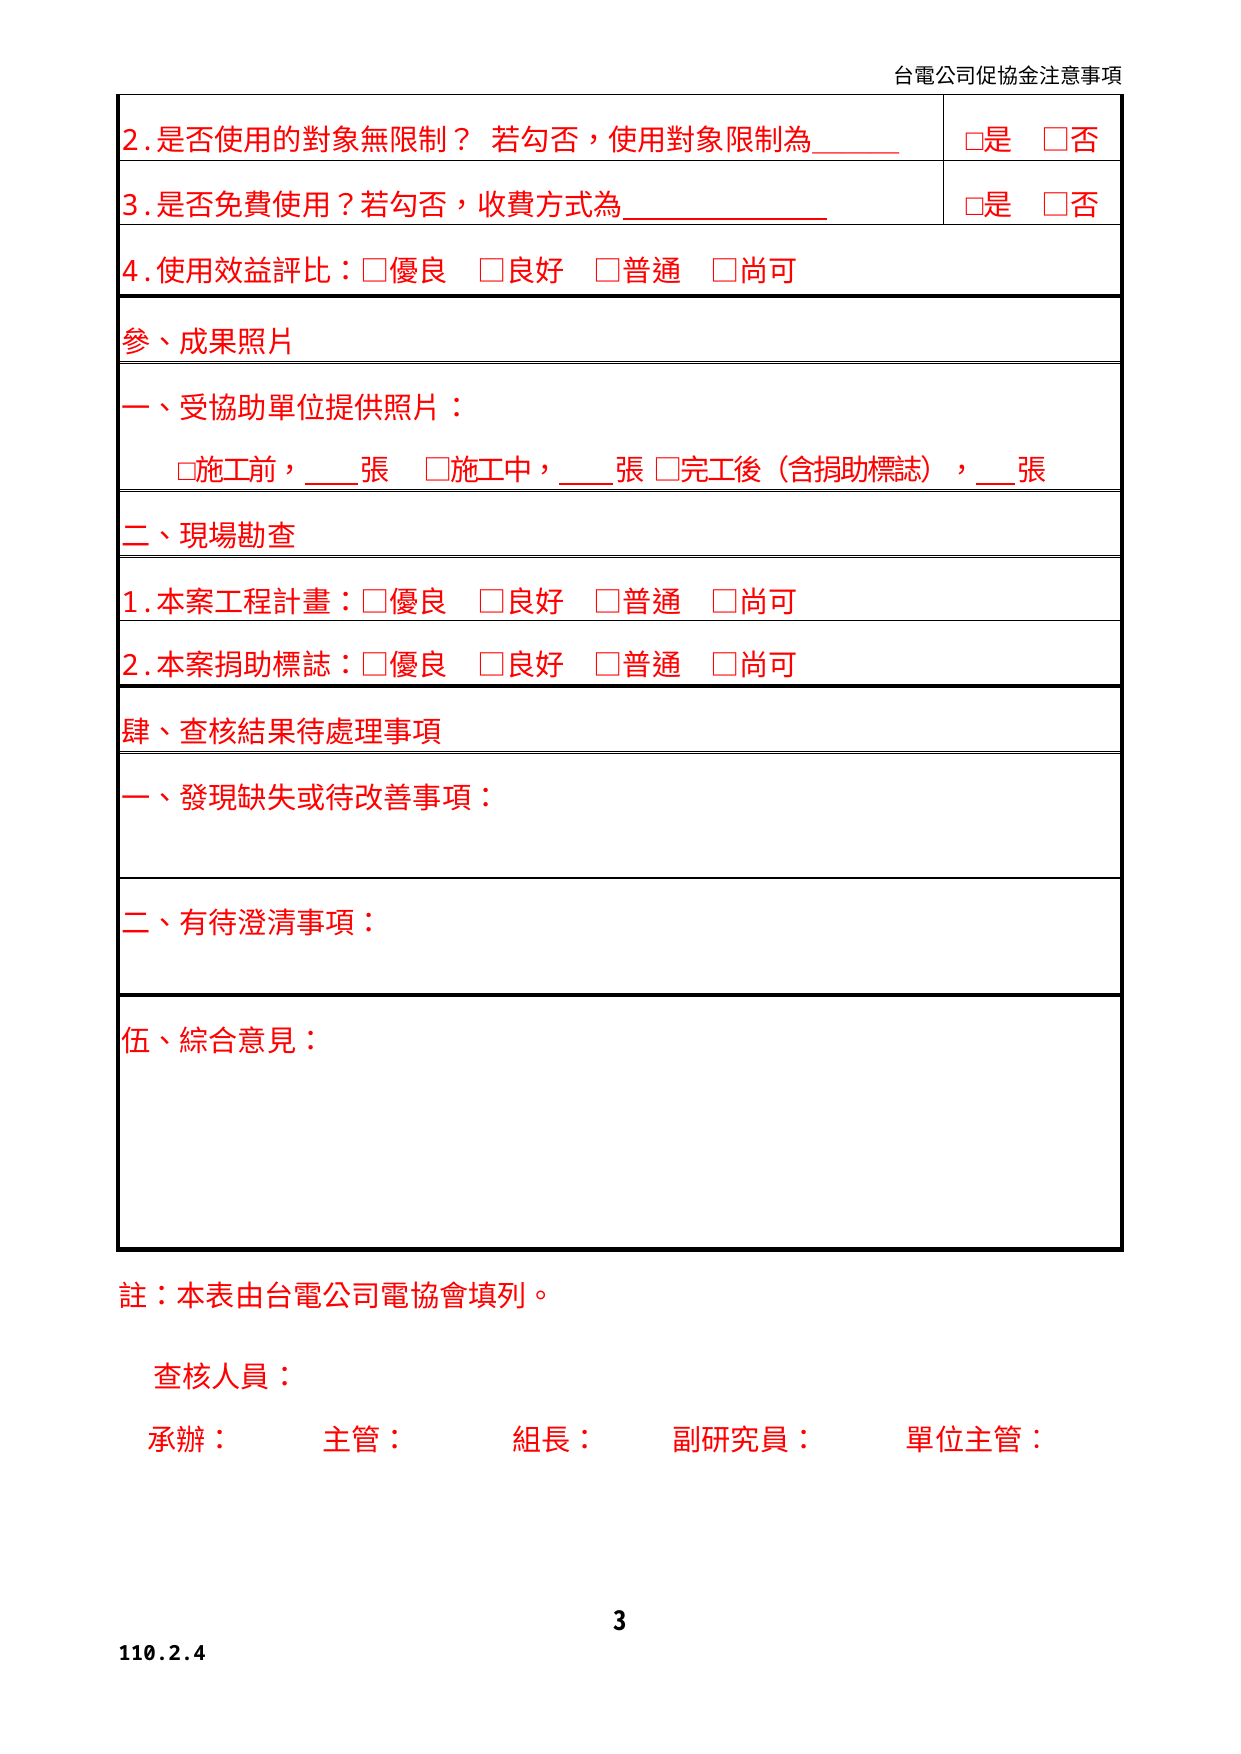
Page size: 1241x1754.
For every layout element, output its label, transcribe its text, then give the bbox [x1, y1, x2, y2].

table_cell □是 □否 [944, 161, 1120, 223]
text 查核人員： [118, 1333, 1122, 1396]
table_cell 二、有待澄清事項： [120, 879, 1120, 993]
table_cell 一、發現缺失或待改善事項： [120, 754, 1120, 877]
text 承辦： 主管： 組長： 副研究員： 單位主管︰ [118, 1396, 1122, 1458]
table_cell 4.使用效益評比：□優良 □良好 □普通 □尚可 [120, 225, 1120, 294]
table_cell 2.是否使用的對象無限制？ 若勾否，使用對象限制為＿＿＿ [120, 95, 943, 160]
table_cell 肆、查核結果待處理事項 [120, 688, 1120, 751]
table_cell 2.本案捐助標誌：□優良 □良好 □普通 □尚可 [120, 621, 1120, 684]
table_cell 參、成果照片 [120, 298, 1120, 361]
text 註：本表由台電公司電協會填列。 [118, 1252, 1122, 1314]
table_cell 伍、綜合意見： [120, 997, 1120, 1247]
table_cell 二、現場勘查 [120, 492, 1120, 554]
table_cell 3.是否免費使用？若勾否，收費方式為 [120, 161, 943, 223]
table_cell 1.本案工程計畫：□優良 □良好 □普通 □尚可 [120, 558, 1120, 620]
table_cell 一、受協助單位提供照片： □施工前， 張 □施工中， 張 □完工後（含捐助標誌）， 張 [120, 364, 1120, 489]
table_cell □是 □否 [944, 95, 1120, 160]
